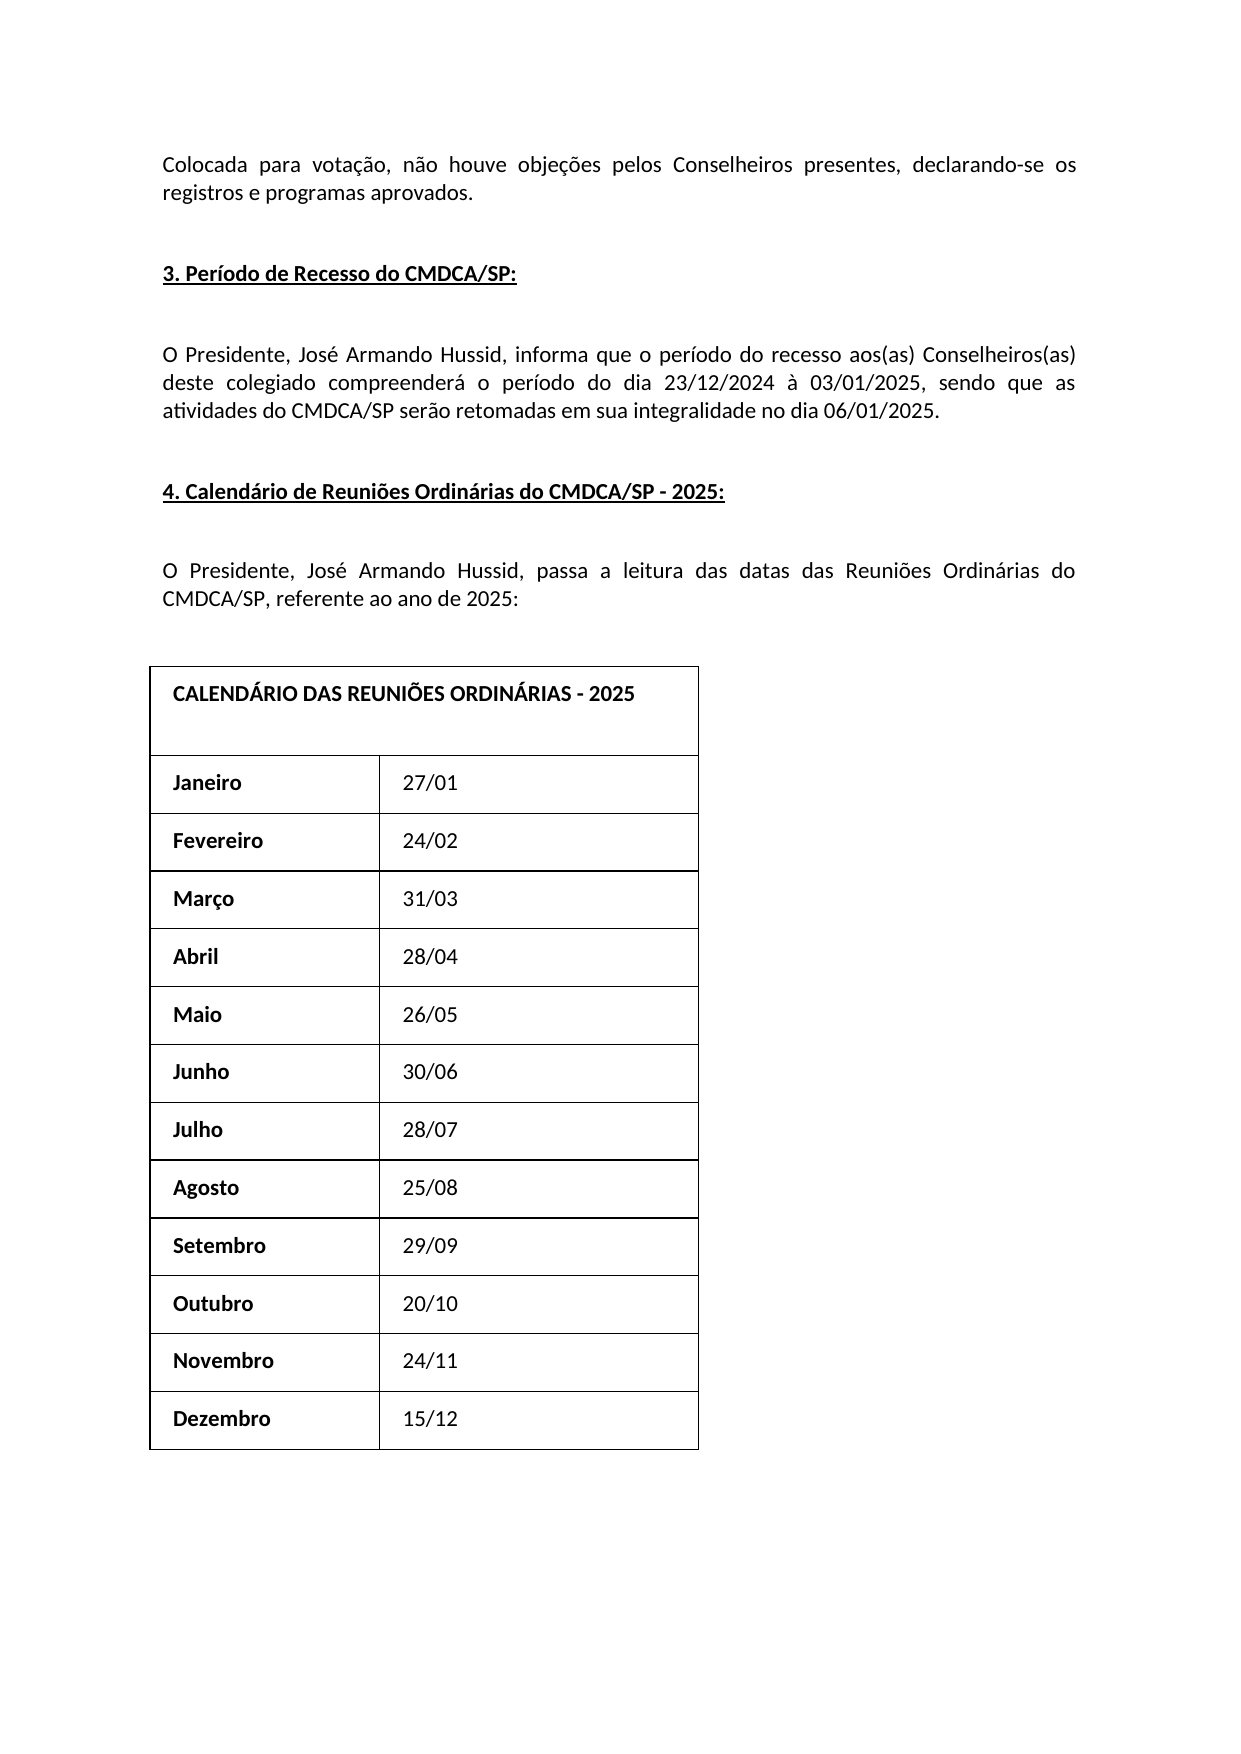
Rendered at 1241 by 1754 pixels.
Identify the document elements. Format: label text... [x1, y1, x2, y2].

table_cell Janeiro [151, 756, 379, 812]
table_cell 27/01 [380, 756, 698, 812]
text O Presidente, José Armando Hussid, passa a leitura das datas das Reuniões Ordinárias do CMDCA/SP, referente ao ano de 2025: [162, 557, 1078, 613]
table_cell Julho [151, 1103, 379, 1159]
table_cell 31/03 [380, 872, 698, 928]
table_cell Maio [151, 987, 379, 1044]
table_cell 28/07 [380, 1103, 698, 1159]
table_cell Abril [151, 929, 379, 986]
text O Presidente, José Armando Hussid, informa que o período do recesso aos(as) Conselheiros(as) deste colegiado compreenderá o período do dia 23/12/2024 à 03/01/2025, sendo que as atividades do CMDCA/SP serão retomadas em sua integralidade no dia 06/01/2025. [162, 340, 1078, 424]
text 4. Calendário de Reuniões Ordinárias do CMDCA/SP - 2025: [162, 477, 1078, 505]
table_cell 28/04 [380, 929, 698, 986]
table_cell 30/06 [380, 1045, 698, 1102]
table_cell 15/12 [380, 1392, 698, 1448]
table_cell 24/11 [380, 1334, 698, 1391]
text 3. Período de Recesso do CMDCA/SP: [162, 259, 1078, 287]
table_cell 29/09 [380, 1219, 698, 1275]
table_cell 25/08 [380, 1161, 698, 1217]
text Colocada para votação, não houve objeções pelos Conselheiros presentes, declarando-se os registros e programas aprovados. [162, 150, 1078, 206]
table_cell Dezembro [151, 1392, 379, 1448]
table_cell Outubro [151, 1276, 379, 1333]
table_cell Fevereiro [151, 814, 379, 870]
table_cell Março [151, 872, 379, 928]
table_cell 24/02 [380, 814, 698, 870]
table_cell Setembro [151, 1219, 379, 1275]
table_cell Junho [151, 1045, 379, 1102]
table_cell Agosto [151, 1161, 379, 1217]
table_cell Novembro [151, 1334, 379, 1391]
table_header CALENDÁRIO DAS REUNIÕES ORDINÁRIAS - 2025 [151, 667, 698, 755]
table_cell 20/10 [380, 1276, 698, 1333]
table_cell 26/05 [380, 987, 698, 1044]
